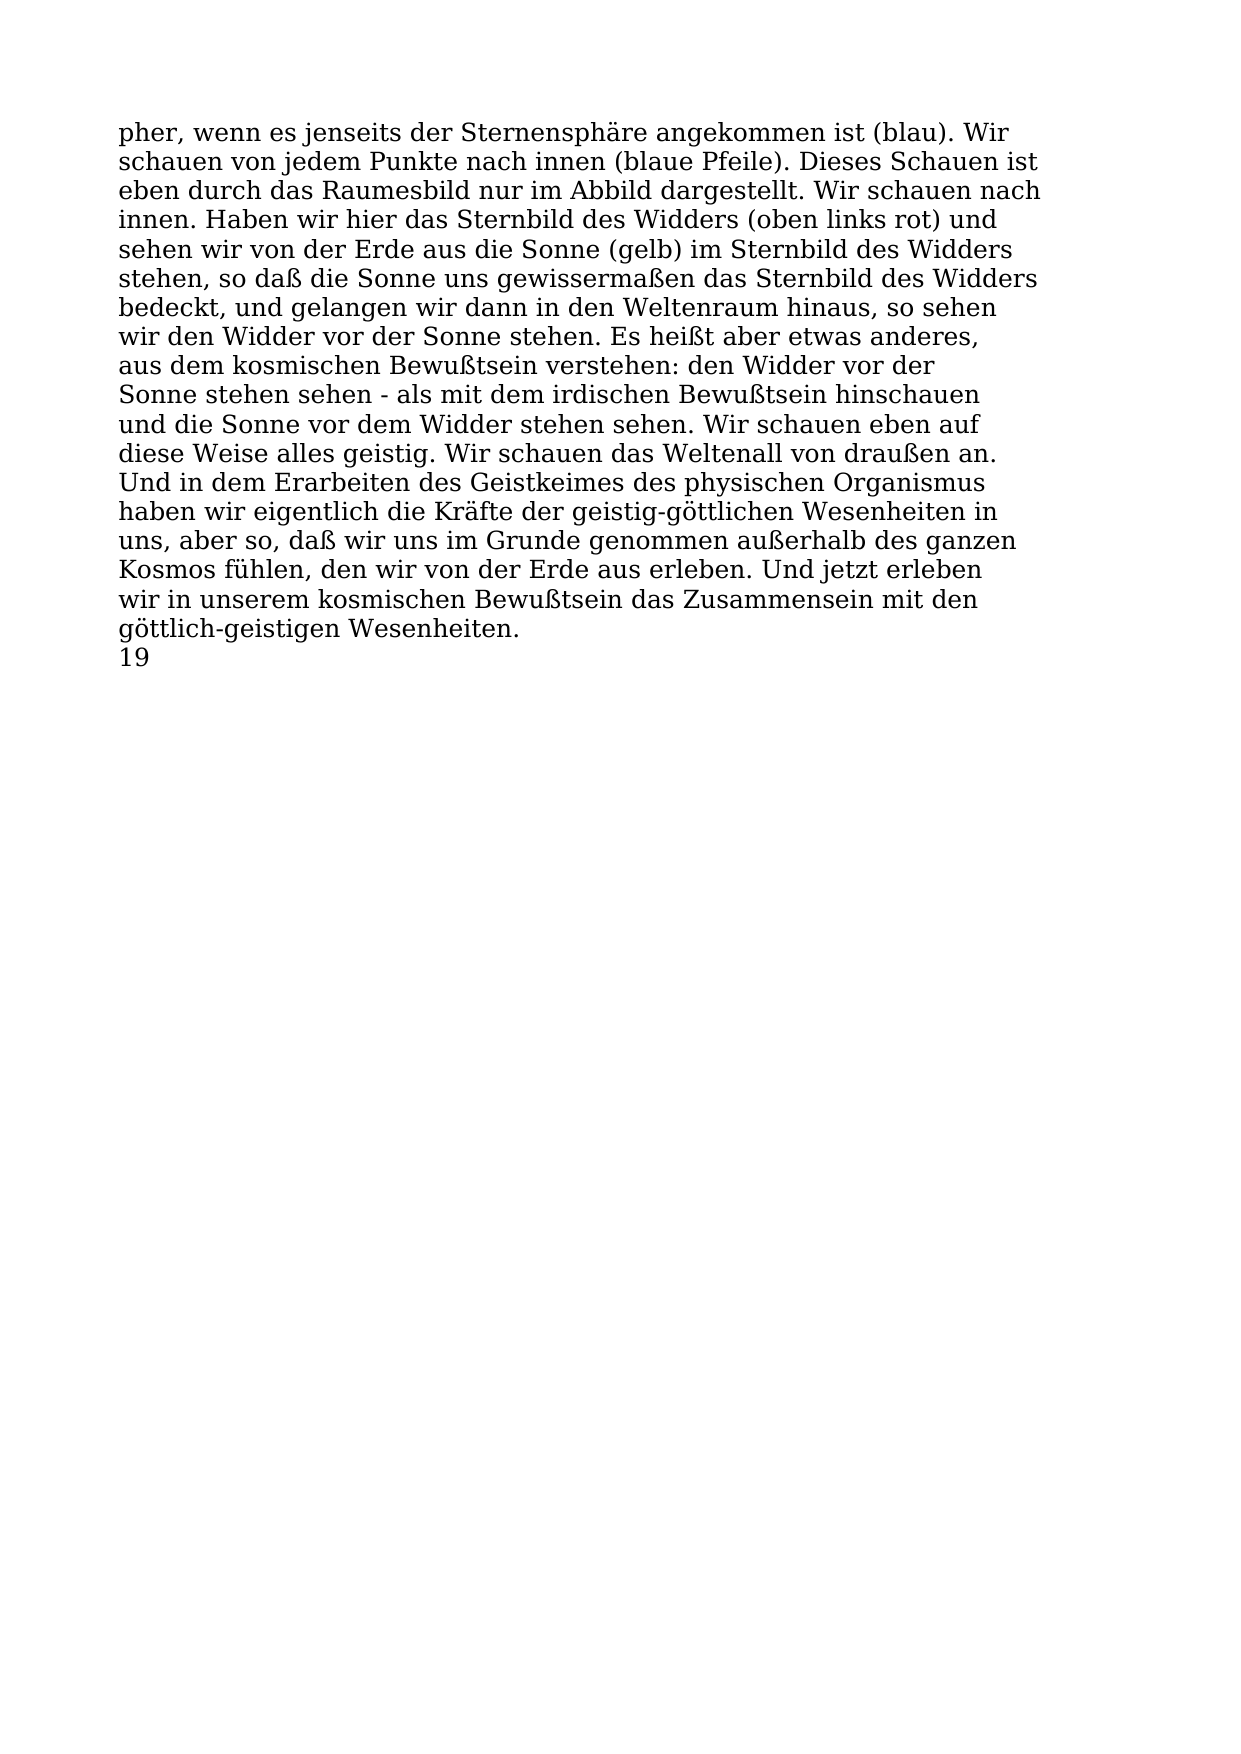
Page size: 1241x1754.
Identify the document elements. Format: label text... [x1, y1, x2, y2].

text innen. Haben wir hier das Sternbild des Widders (oben links rot) und [118, 206, 1122, 235]
text schauen von jedem Punkte nach innen (blaue Pfeile). Dieses Schauen ist [118, 147, 1122, 176]
text bedeckt, und gelangen wir dann in den Weltenraum hinaus, so sehen [118, 293, 1122, 322]
text haben wir eigentlich die Kräfte der geistig-göttlichen Wesenheiten in [118, 497, 1122, 526]
text wir den Widder vor der Sonne stehen. Es heißt aber etwas anderes, [118, 322, 1122, 351]
text Und in dem Erarbeiten des Geistkeimes des physischen Organismus [118, 468, 1122, 497]
text 19 [118, 643, 1122, 672]
text uns, aber so, daß wir uns im Grunde genommen außerhalb des ganzen [118, 526, 1122, 556]
text göttlich-geistigen Wesenheiten. [118, 614, 1122, 643]
text wir in unserem kosmischen Bewußtsein das Zusammensein mit den [118, 585, 1122, 614]
text pher, wenn es jenseits der Sternensphäre angekommen ist (blau). Wir [118, 118, 1122, 147]
text Sonne stehen sehen - als mit dem irdischen Bewußtsein hinschauen [118, 381, 1122, 410]
text diese Weise alles geistig. Wir schauen das Weltenall von draußen an. [118, 439, 1122, 468]
text eben durch das Raumesbild nur im Abbild dargestellt. Wir schauen nach [118, 176, 1122, 206]
text sehen wir von der Erde aus die Sonne (gelb) im Sternbild des Widders [118, 235, 1122, 264]
text stehen, so daß die Sonne uns gewissermaßen das Sternbild des Widders [118, 264, 1122, 293]
text und die Sonne vor dem Widder stehen sehen. Wir schauen eben auf [118, 410, 1122, 439]
text aus dem kosmischen Bewußtsein verstehen: den Widder vor der [118, 351, 1122, 381]
text Kosmos fühlen, den wir von der Erde aus erleben. Und jetzt erleben [118, 556, 1122, 585]
